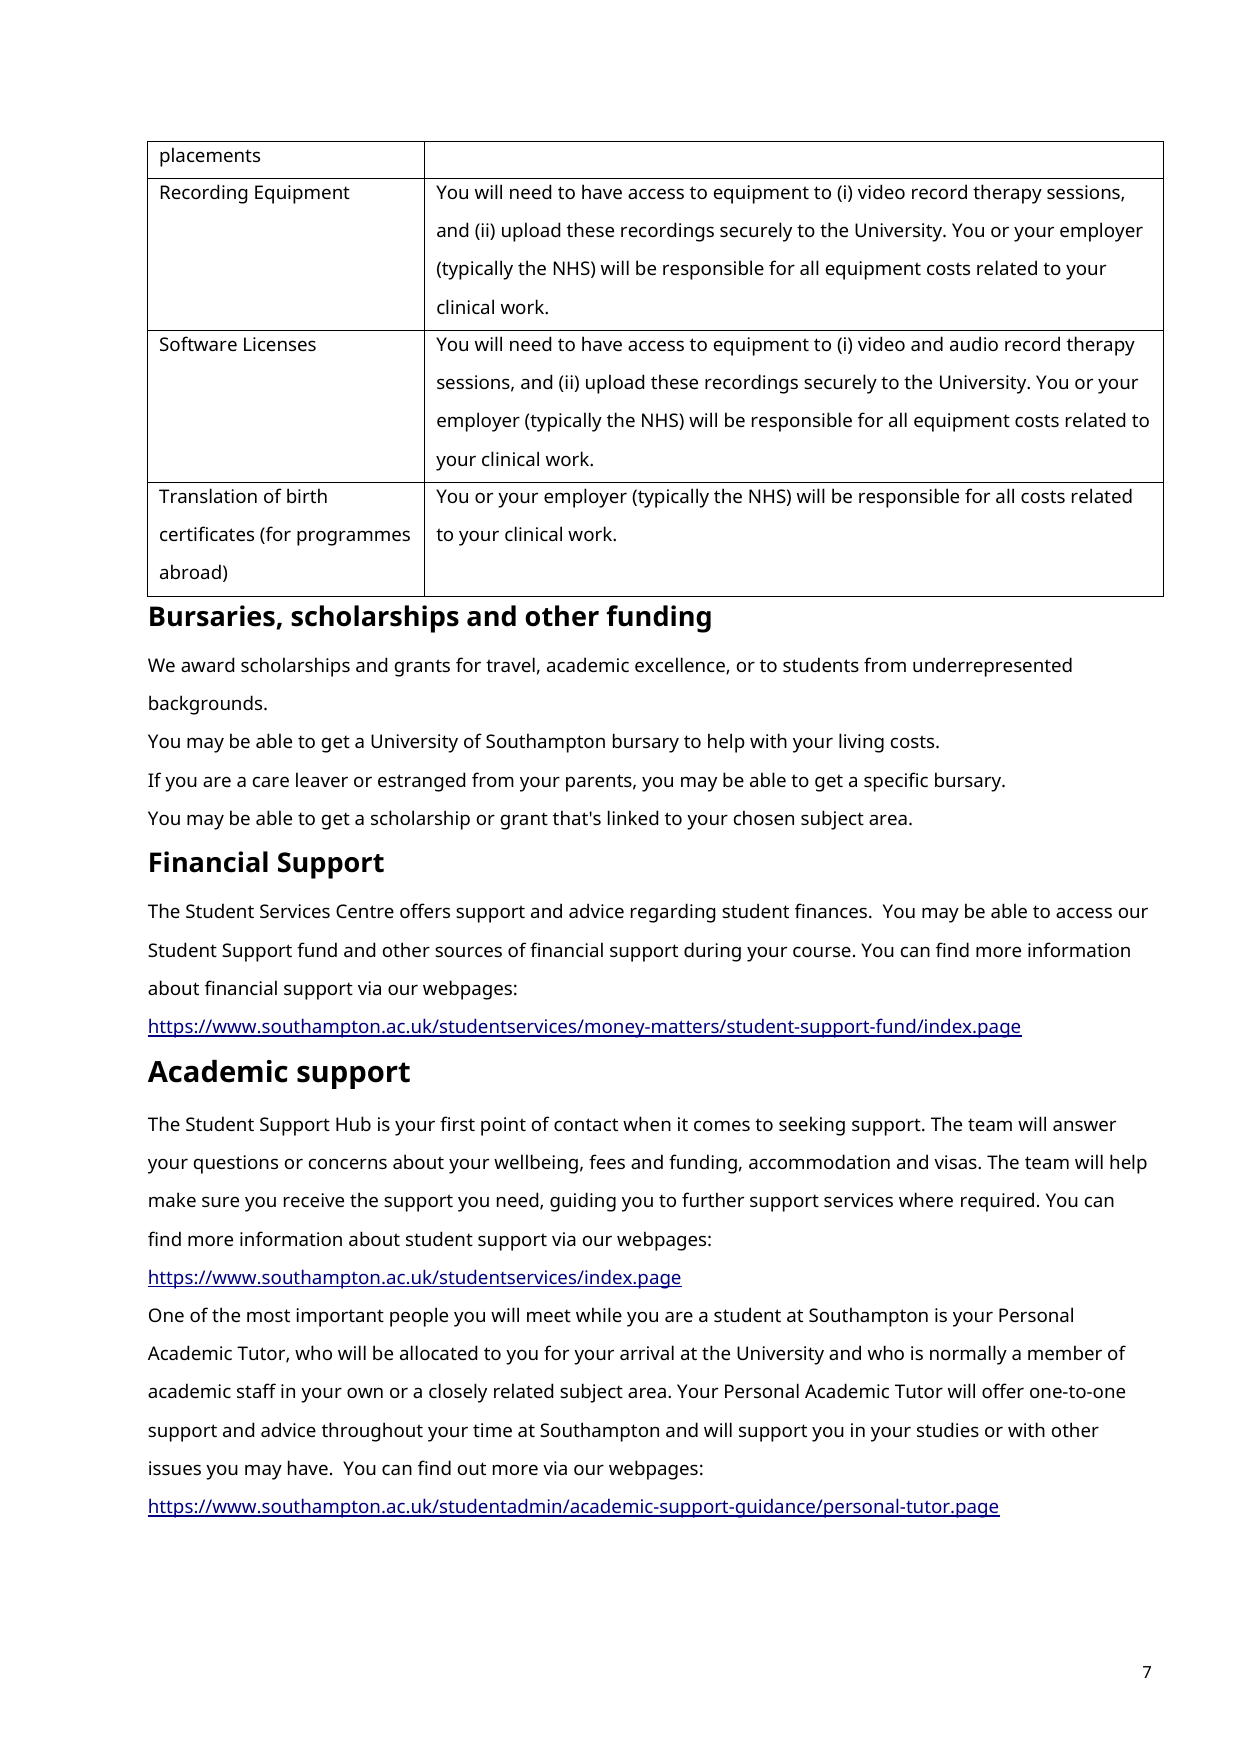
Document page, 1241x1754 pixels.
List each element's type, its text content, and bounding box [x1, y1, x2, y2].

text The Student Support Hub is your first point of contact when it comes to seeking support. The team will answer your questions or concerns about your wellbeing, fees and funding, accommodation and visas. The team will help make sure you receive the support you need, guiding you to further support services where required. You can find more information about student support via our webpages: [148, 1111, 1152, 1251]
text The Student Services Centre offers support and advice regarding student finances. You may be able to access our Student Support fund and other sources of financial support during your course. You can find more information about financial support via our webpages: https://www.southampton.ac.uk/studentservices/money-matters/student-support-fund/index.page [148, 899, 1152, 1039]
table_cell You will need to have access to equipment to (i) video and audio record therapy sessions, and (ii) upload these recordings securely to the University. You or your employer (typically the NHS) will be responsible for all equipment costs related to your clinical work. [425, 331, 1163, 482]
subtitle Financial Support [148, 843, 1152, 880]
text You may be able to get a University of Southampton bursary to help with your living costs. [148, 729, 1152, 754]
table_cell Translation of birth certificates (for programmes abroad) [148, 483, 424, 596]
text https://www.southampton.ac.uk/studentservices/index.page [148, 1264, 1152, 1289]
text One of the most important people you will meet while you are a student at Southampton is your Personal Academic Tutor, who will be allocated to you for your arrival at the University and who is normally a member of academic staff in your own or a closely related subject area. Your Personal Academic Tutor will offer one-to-one support and advice throughout your time at Southampton and will support you in your studies or with other issues you may have. You can find out more via our webpages: [148, 1302, 1152, 1481]
subtitle Academic support [148, 1052, 1152, 1091]
table_cell Recording Equipment [148, 179, 424, 330]
subtitle Bursaries, scholarships and other funding [148, 597, 1152, 634]
table_cell [425, 142, 1163, 178]
table_cell placements [148, 142, 424, 178]
text https://www.southampton.ac.uk/studentadmin/academic-support-guidance/personal-tutor.page [148, 1493, 1152, 1519]
table_cell Software Licenses [148, 331, 424, 482]
table_cell You or your employer (typically the NHS) will be responsible for all costs related to your clinical work. [425, 483, 1163, 596]
text If you are a care leaver or estranged from your parents, you may be able to get a specific bursary. [148, 767, 1152, 792]
table_cell You will need to have access to equipment to (i) video record therapy sessions, and (ii) upload these recordings securely to the University. You or your employer (typically the NHS) will be responsible for all equipment costs related to your clinical work. [425, 179, 1163, 330]
text You may be able to get a scholarship or grant that's linked to your chosen subject area. [148, 805, 1152, 831]
text We award scholarships and grants for travel, academic excellence, or to students from underrepresented backgrounds. [148, 652, 1152, 716]
